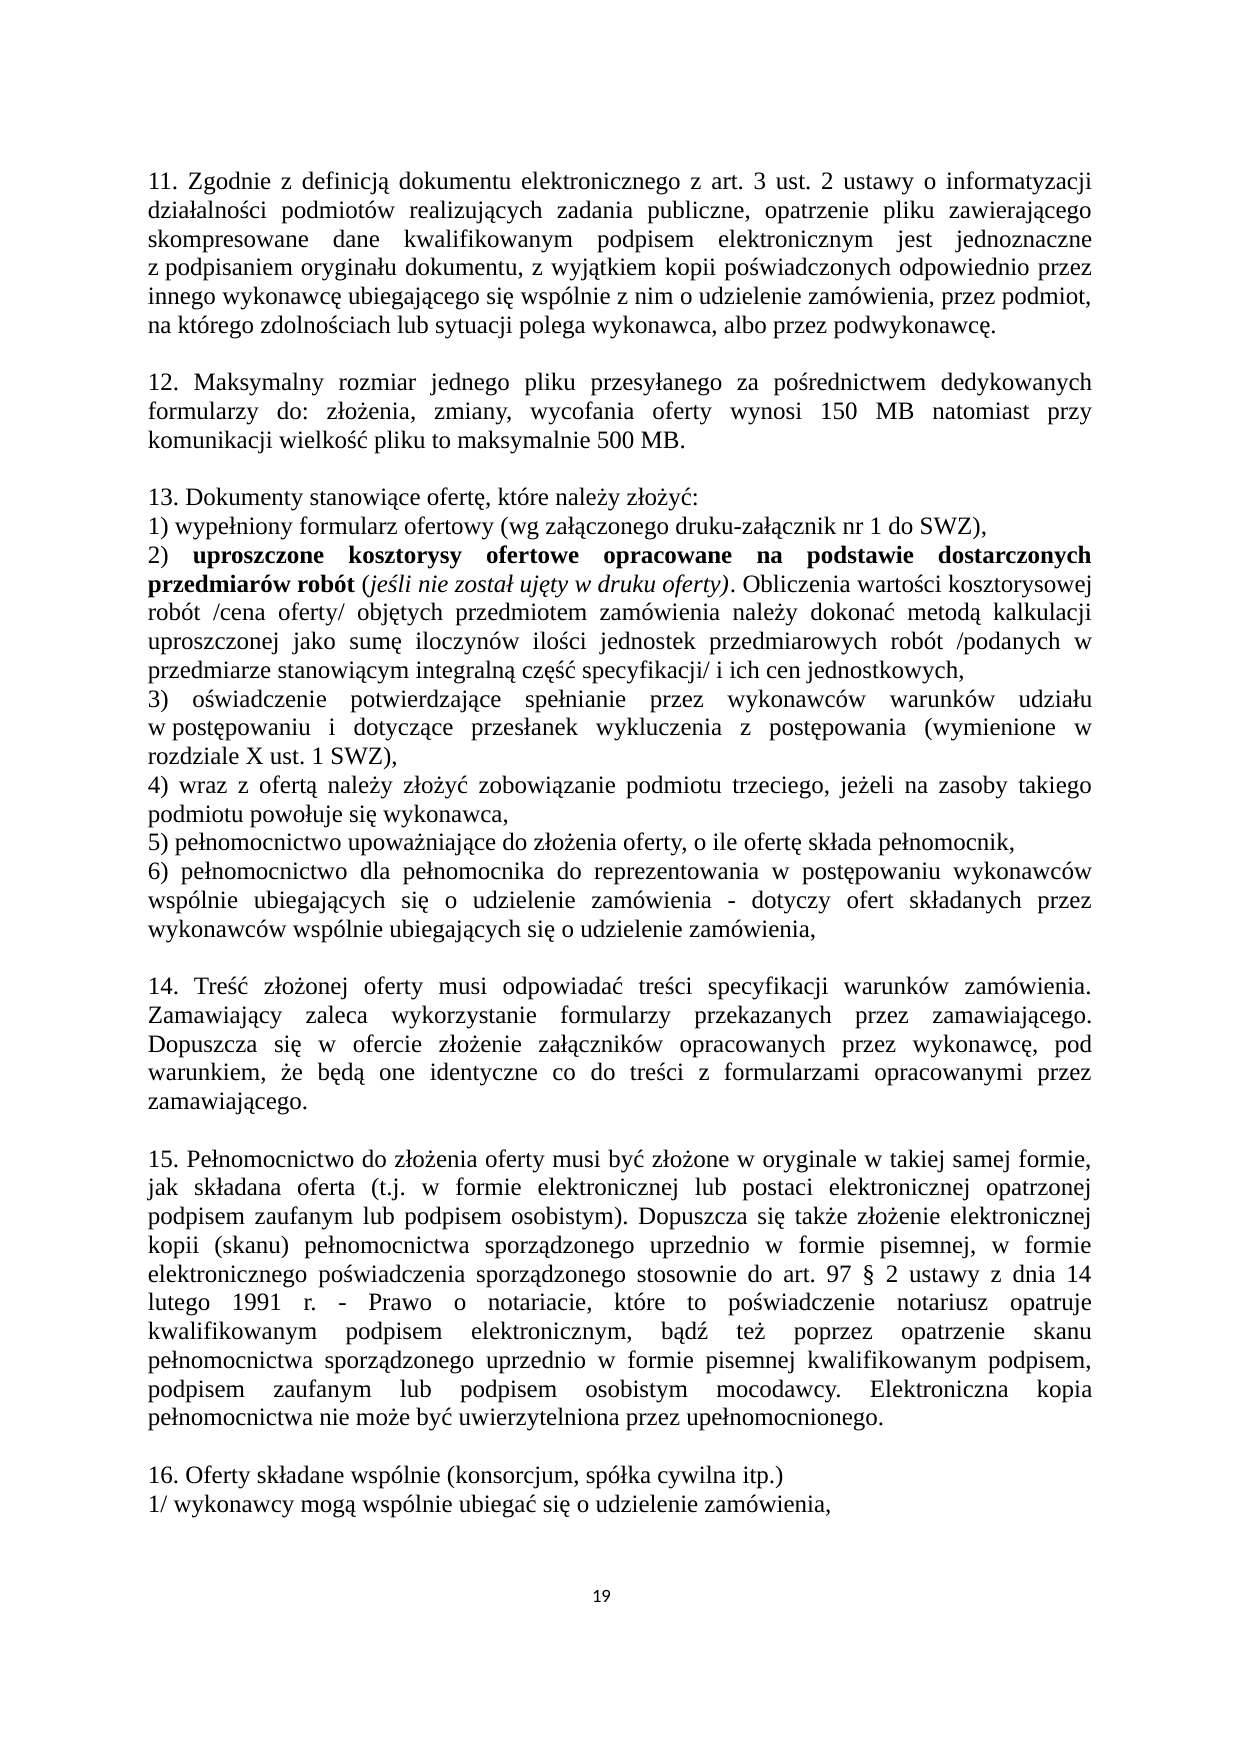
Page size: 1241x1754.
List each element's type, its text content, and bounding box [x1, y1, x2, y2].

text 4) wraz z ofertą należy złożyć zobowiązanie podmiotu trzeciego, jeżeli na zasoby takiego podmiotu powołuje się wykonawca, [148, 770, 1093, 827]
text 3) oświadczenie potwierdzające spełnianie przez wykonawców warunków udziału w postępowaniu i dotyczące przesłanek wykluczenia z postępowania (wymienione w rozdziale X ust. 1 SWZ), [148, 684, 1093, 770]
text 16. Oferty składane wspólnie (konsorcjum, spółka cywilna itp.) [148, 1460, 1093, 1489]
text 15. Pełnomocnictwo do złożenia oferty musi być złożone w oryginale w takiej samej formie, jak składana oferta (t.j. w formie elektronicznej lub postaci elektronicznej opatrzonej podpisem zaufanym lub podpisem osobistym). Dopuszcza się także złożenie elektronicznej kopii (skanu) pełnomocnictwa sporządzonego uprzednio w formie pisemnej, w formie elektronicznego poświadczenia sporządzonego stosownie do art. 97 § 2 ustawy z dnia 14 lutego 1991 r. - Prawo o notariacie, które to poświadczenie notariusz opatruje kwalifikowanym podpisem elektronicznym, bądź też poprzez opatrzenie skanu pełnomocnictwa sporządzonego uprzednio w formie pisemnej kwalifikowanym podpisem, podpisem zaufanym lub podpisem osobistym mocodawcy. Elektroniczna kopia pełnomocnictwa nie może być uwierzytelniona przez upełnomocnionego. [148, 1144, 1093, 1431]
text 12. Maksymalny rozmiar jednego pliku przesyłanego za pośrednictwem dedykowanych formularzy do: złożenia, zmiany, wycofania oferty wynosi 150 MB natomiast przy komunikacji wielkość pliku to maksymalnie 500 MB. [148, 367, 1093, 454]
text 1) wypełniony formularz ofertowy (wg załączonego druku-załącznik nr 1 do SWZ), [148, 511, 1093, 540]
text 6) pełnomocnictwo dla pełnomocnika do reprezentowania w postępowaniu wykonawców wspólnie ubiegających się o udzielenie zamówienia - dotyczy ofert składanych przez wykonawców wspólnie ubiegających się o udzielenie zamówienia, [148, 856, 1093, 942]
text 1/ wykonawcy mogą wspólnie ubiegać się o udzielenie zamówienia, [148, 1489, 1093, 1517]
text 11. Zgodnie z definicją dokumentu elektronicznego z art. 3 ust. 2 ustawy o informatyzacji działalności podmiotów realizujących zadania publiczne, opatrzenie pliku zawierającego skompresowane dane kwalifikowanym podpisem elektronicznym jest jednoznaczne z podpisaniem oryginału dokumentu, z wyjątkiem kopii poświadczonych odpowiednio przez innego wykonawcę ubiegającego się wspólnie z nim o udzielenie zamówienia, przez podmiot, na którego zdolnościach lub sytuacji polega wykonawca, albo przez podwykonawcę. [148, 166, 1093, 339]
text 5) pełnomocnictwo upoważniające do złożenia oferty, o ile ofertę składa pełnomocnik, [148, 827, 1093, 856]
text 14. Treść złożonej oferty musi odpowiadać treści specyfikacji warunków zamówienia. Zamawiający zaleca wykorzystanie formularzy przekazanych przez zamawiającego. Dopuszcza się w ofercie złożenie załączników opracowanych przez wykonawcę, pod warunkiem, że będą one identyczne co do treści z formularzami opracowanymi przez zamawiającego. [148, 971, 1093, 1115]
text 13. Dokumenty stanowiące ofertę, które należy złożyć: [148, 482, 1093, 511]
text 2) uproszczone kosztorysy ofertowe opracowane na podstawie dostarczonych przedmiarów robót (jeśli nie został ujęty w druku oferty). Obliczenia wartości kosztorysowej robót /cena oferty/ objętych przedmiotem zamówienia należy dokonać metodą kalkulacji uproszczonej jako sumę iloczynów ilości jednostek przedmiarowych robót /podanych w przedmiarze stanowiącym integralną część specyfikacji/ i ich cen jednostkowych, [148, 540, 1093, 684]
